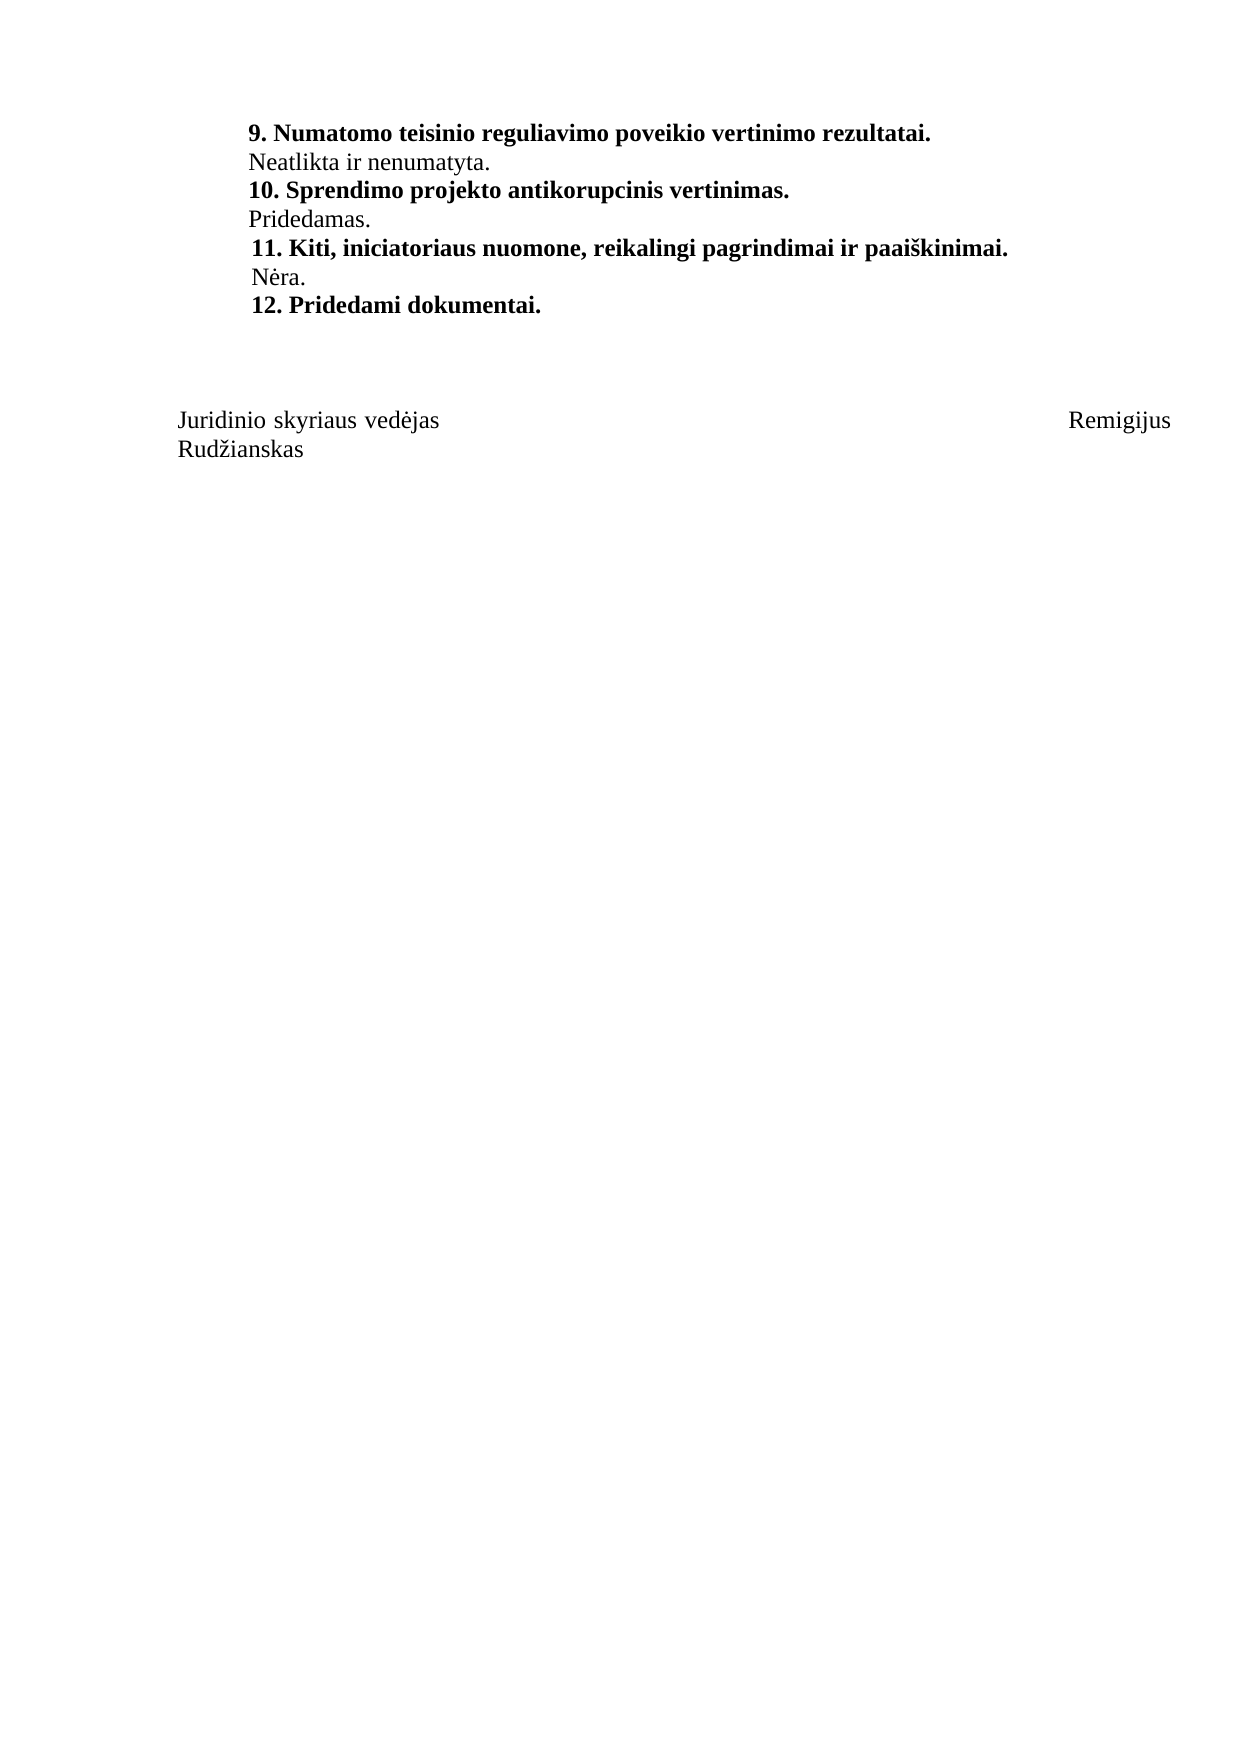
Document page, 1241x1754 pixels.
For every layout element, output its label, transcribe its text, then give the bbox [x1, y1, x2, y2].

text 12. Pridedami dokumentai. [251, 291, 1181, 319]
text Nėra. [251, 262, 1181, 291]
text Juridinio skyriaus vedėjas Remigijus Rudžianskas [177, 406, 1181, 463]
text Pridedamas. [177, 204, 1181, 233]
text 10. Sprendimo projekto antikorupcinis vertinimas. [177, 176, 1181, 204]
text Neatlikta ir nenumatyta. [177, 147, 1181, 176]
text 11. Kiti, iniciatoriaus nuomone, reikalingi pagrindimai ir paaiškinimai. [251, 233, 1181, 262]
text 9. Numatomo teisinio reguliavimo poveikio vertinimo rezultatai. [177, 118, 1181, 147]
